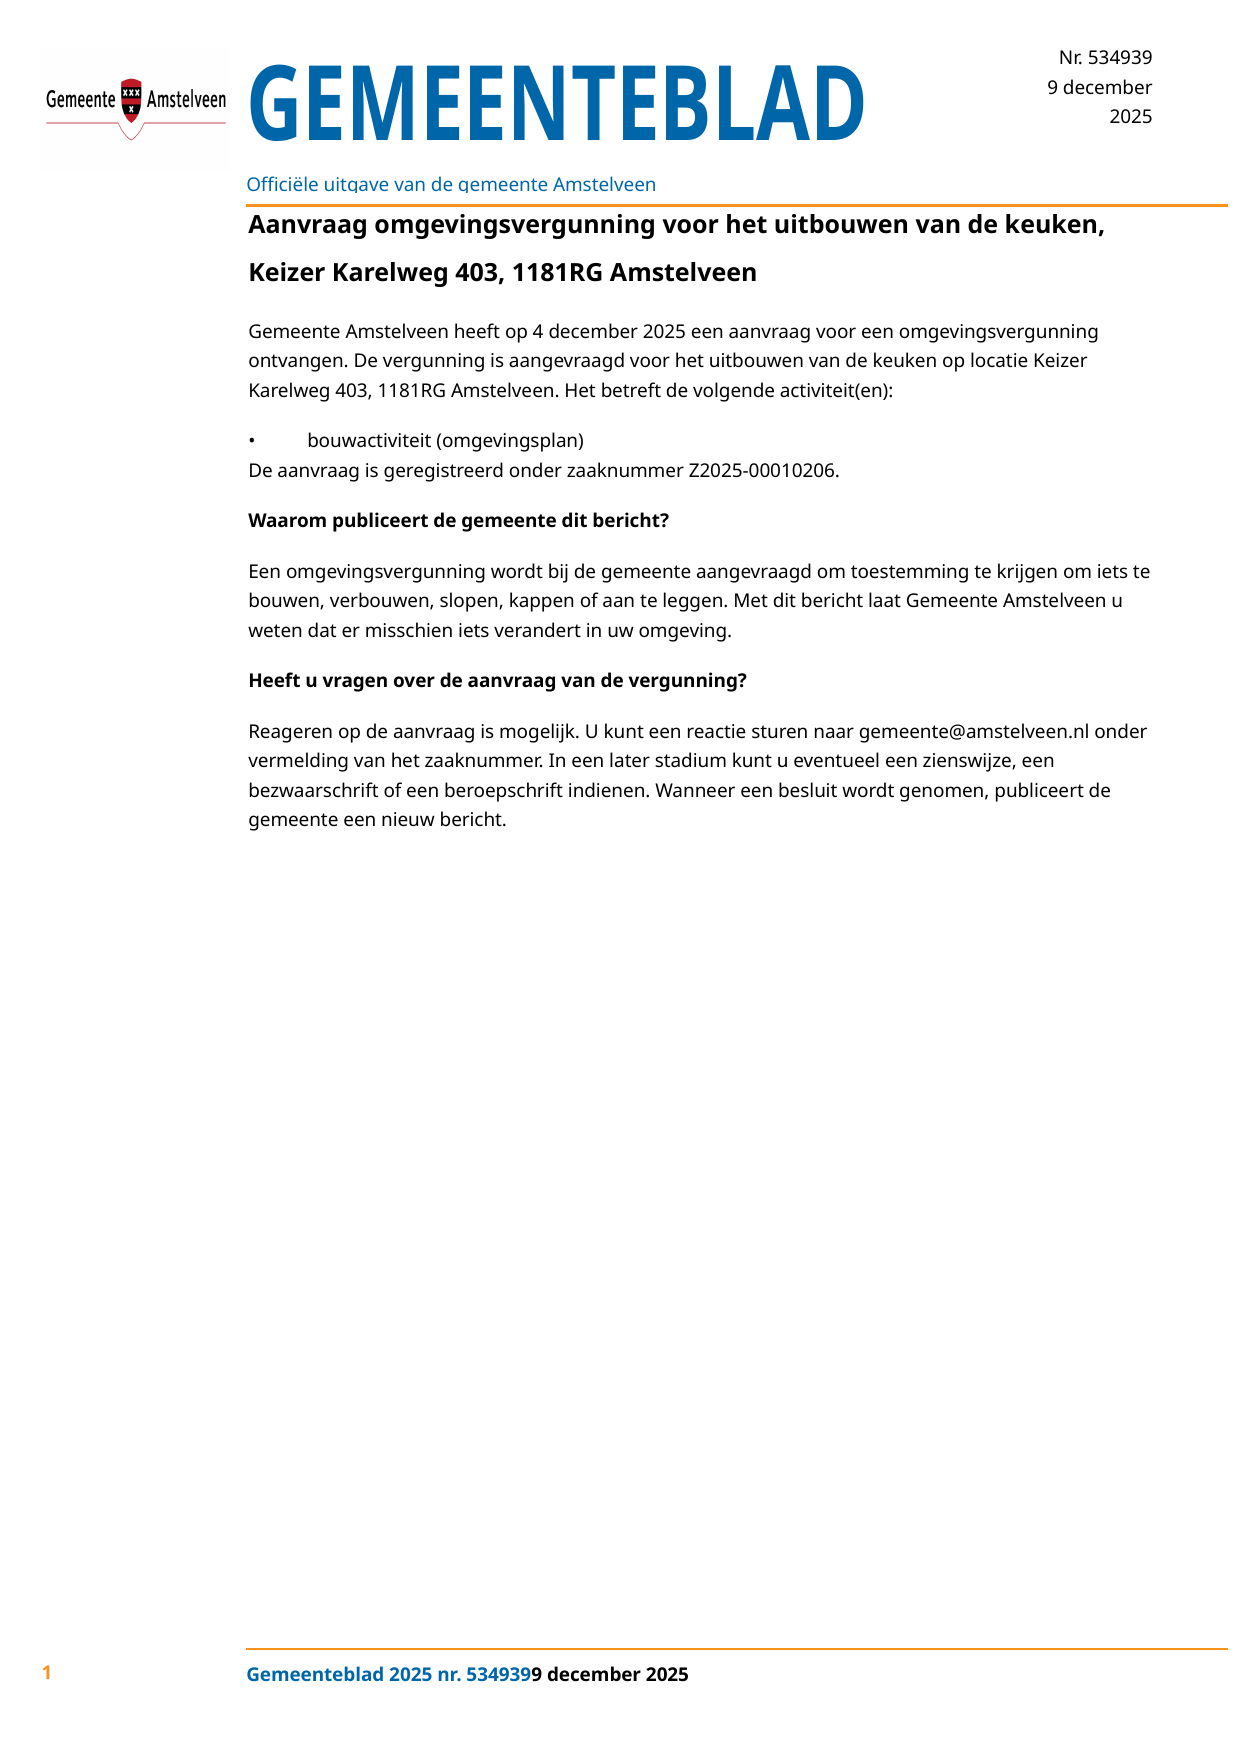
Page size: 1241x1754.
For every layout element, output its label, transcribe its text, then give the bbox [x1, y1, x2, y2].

text Reageren op de aanvraag is mogelijk. U kunt een reactie sturen naar gemeente@amstelveen.nl onder vermelding van het zaaknummer. In een later stadium kunt u eventueel een zienswijze, een bezwaarschrift of een beroepschrift indienen. Wanneer een besluit wordt genomen, publiceert de gemeente een nieuw bericht. [248, 718, 1152, 832]
text Aanvraag omgevingsvergunning voor het uitbouwen van de keuken, Keizer Karelweg 403, 1181RG Amstelveen [248, 207, 1152, 288]
text Waarom publiceert de gemeente dit bericht? [248, 507, 1152, 533]
text Heeft u vragen over de aanvraag van de vergunning? [248, 667, 1152, 693]
text De aanvraag is geregistreerd onder zaaknummer Z2025-00010206. [248, 457, 1152, 483]
text Gemeente Amstelveen heeft op 4 december 2025 een aanvraag voor een omgevingsvergunning ontvangen. De vergunning is aangevraagd voor het uitbouwen van de keuken op locatie Keizer Karelweg 403, 1181RG Amstelveen. Het betreft de volgende activiteit(en): [248, 318, 1152, 403]
picture [41, 47, 231, 172]
text Een omgevingsvergunning wordt bij de gemeente aangevraagd om toestemming te krijgen om iets te bouwen, verbouwen, slopen, kappen of aan te leggen. Met dit bericht laat Gemeente Amstelveen u weten dat er misschien iets verandert in uw omgeving. [248, 558, 1152, 643]
list bouwactiviteit (omgevingsplan) [248, 427, 1152, 453]
